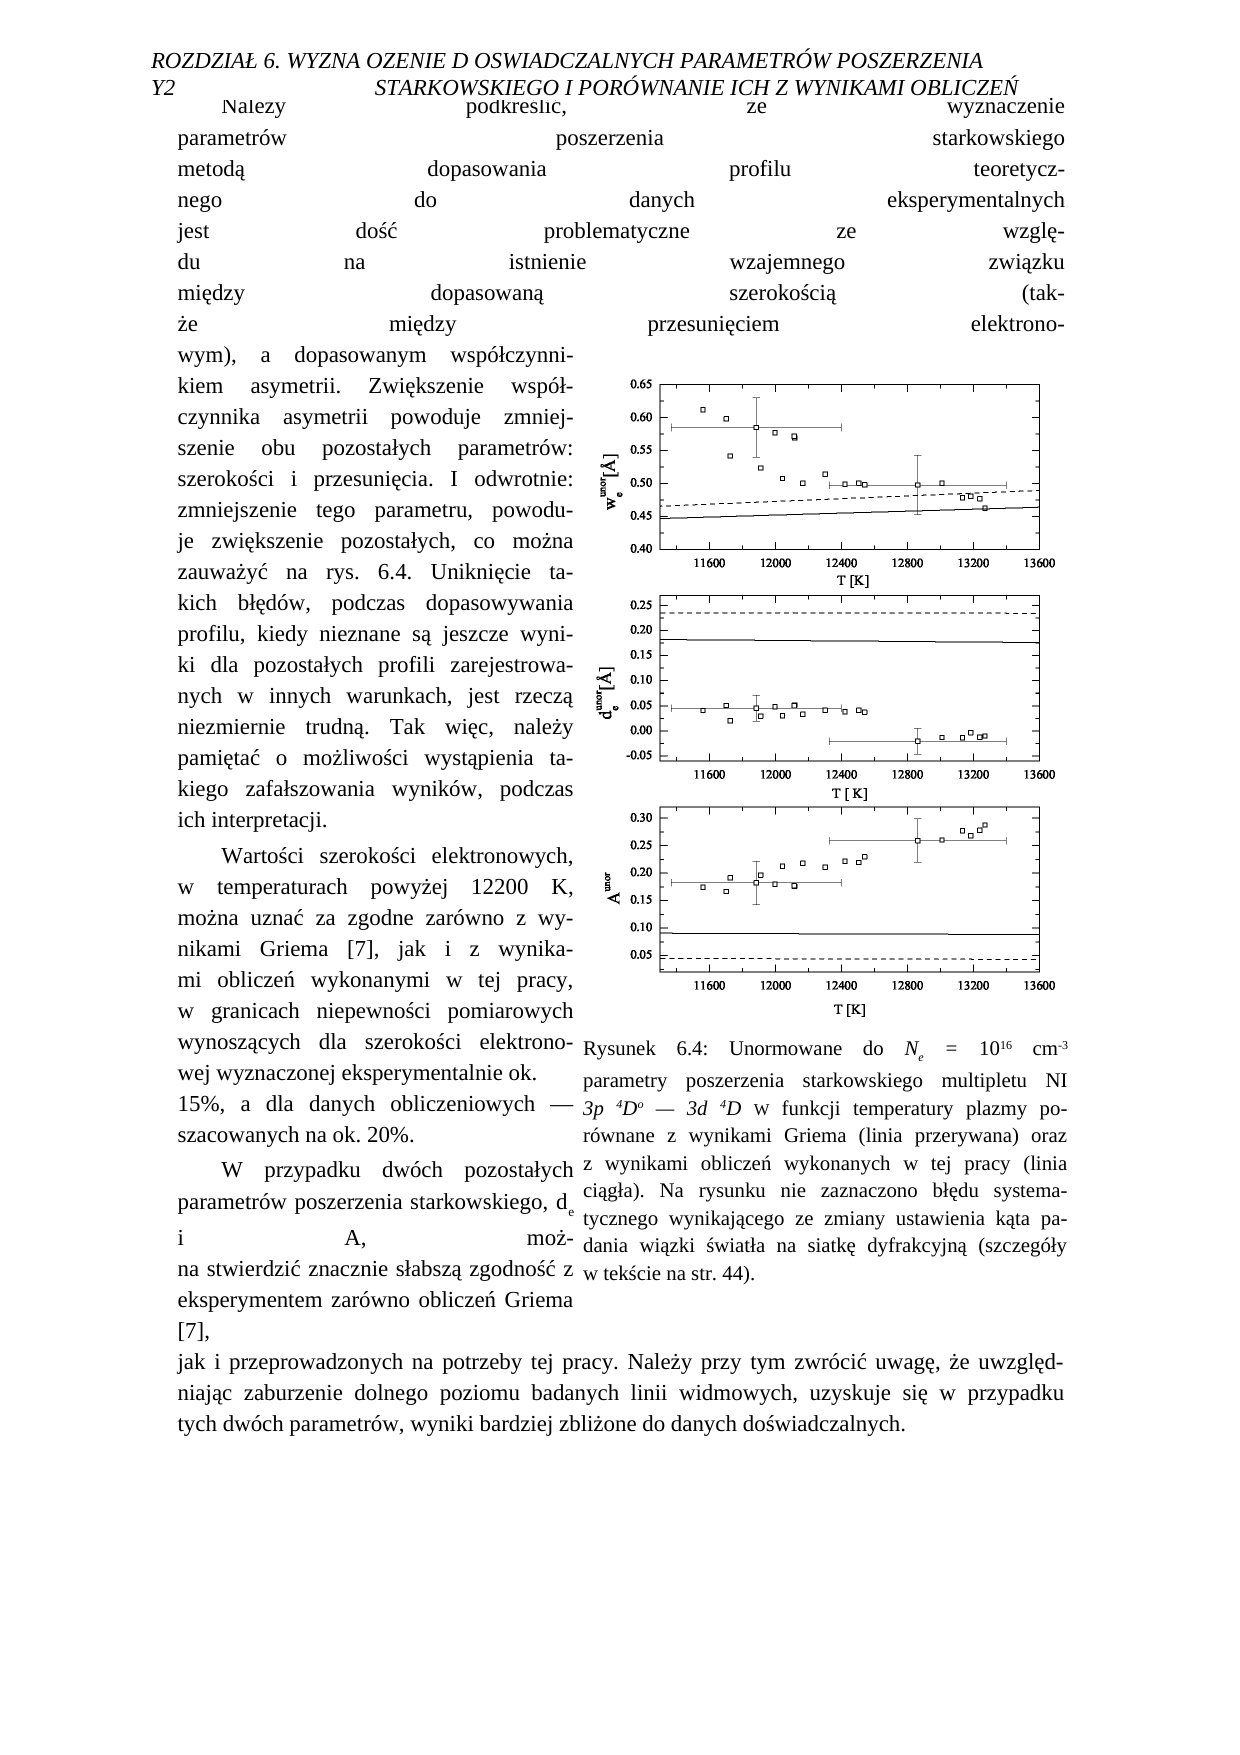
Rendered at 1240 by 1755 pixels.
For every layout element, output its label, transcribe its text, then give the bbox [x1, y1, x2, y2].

text Wartości szerokości elektronowych, w temperaturach powyżej 12200 K, można uznać za zgodne zarówno z wy- nikami Griema [7], jak i z wynika- mi obliczeń wykonanymi w tej pracy, w granicach niepewności pomiarowych wynoszących dla szerokości elektrono- wej wyznaczonej eksperymentalnie ok. [177, 842, 1065, 1085]
picture [582, 365, 1068, 1022]
text 15%, a dla danych obliczeniowych — szacowanych na ok. 20%. [177, 1090, 583, 1147]
text Rysunek 6.4: Unormowane do Ne = 1016 cm-3 parametry poszerzenia starkowskiego multipletu NI 3p 4Do — 3d 4D w funkcji temperatury plazmy po- równane z wynikami Griema (linia przerywana) oraz z wynikami obliczeń wykonanych w tej pracy (linia ciągła). Na rysunku nie zaznaczono błędu systema- tycznego wynikającego ze zmiany ustawienia kąta pa- dania wiązki światła na siatkę dyfrakcyjną (szczegóły w tekście na str. 44). [583, 1036, 1068, 1285]
text W przypadku dwóch pozostałych parametrów poszerzenia starkowskiego, de i A, moż- na stwierdzić znacznie słabszą zgodność z eksperymentem zarówno obliczeń Griema [7], jak i przeprowadzonych na potrzeby tej pracy. Należy przy tym zwrócić uwagę, że uwzględ- niając zaburzenie dolnego poziomu badanych linii widmowych, uzyskuje się w przypadku tych dwóch parametrów, wyniki bardziej zbliżone do danych doświadczalnych. [177, 1156, 1065, 1436]
text Należy podkreślić, że wyznaczenie parametrów poszerzenia starkowskiego metodą dopasowania profilu teoretycz- nego do danych eksperymentalnych jest dość problematyczne ze wzglę- du na istnienie wzajemnego związku między dopasowaną szerokością (tak- że między przesunięciem elektrono- wym), a dopasowanym współczynni- kiem asymetrii. Zwiększenie współ- czynnika asymetrii powoduje zmniej- szenie obu pozostałych parametrów: szerokości i przesunięcia. I odwrotnie: zmniejszenie tego parametru, powodu- je zwiększenie pozostałych, co można zauważyć na rys. 6.4. Uniknięcie ta- kich błędów, podczas dopasowywania profilu, kiedy nieznane są jeszcze wyni- ki dla pozostałych profili zarejestrowa- nych w innych warunkach, jest rzeczą niezmiernie trudną. Tak więc, należy pamiętać o możliwości wystąpienia ta- kiego zafałszowania wyników, podczas ich interpretacji. [177, 92, 1065, 833]
